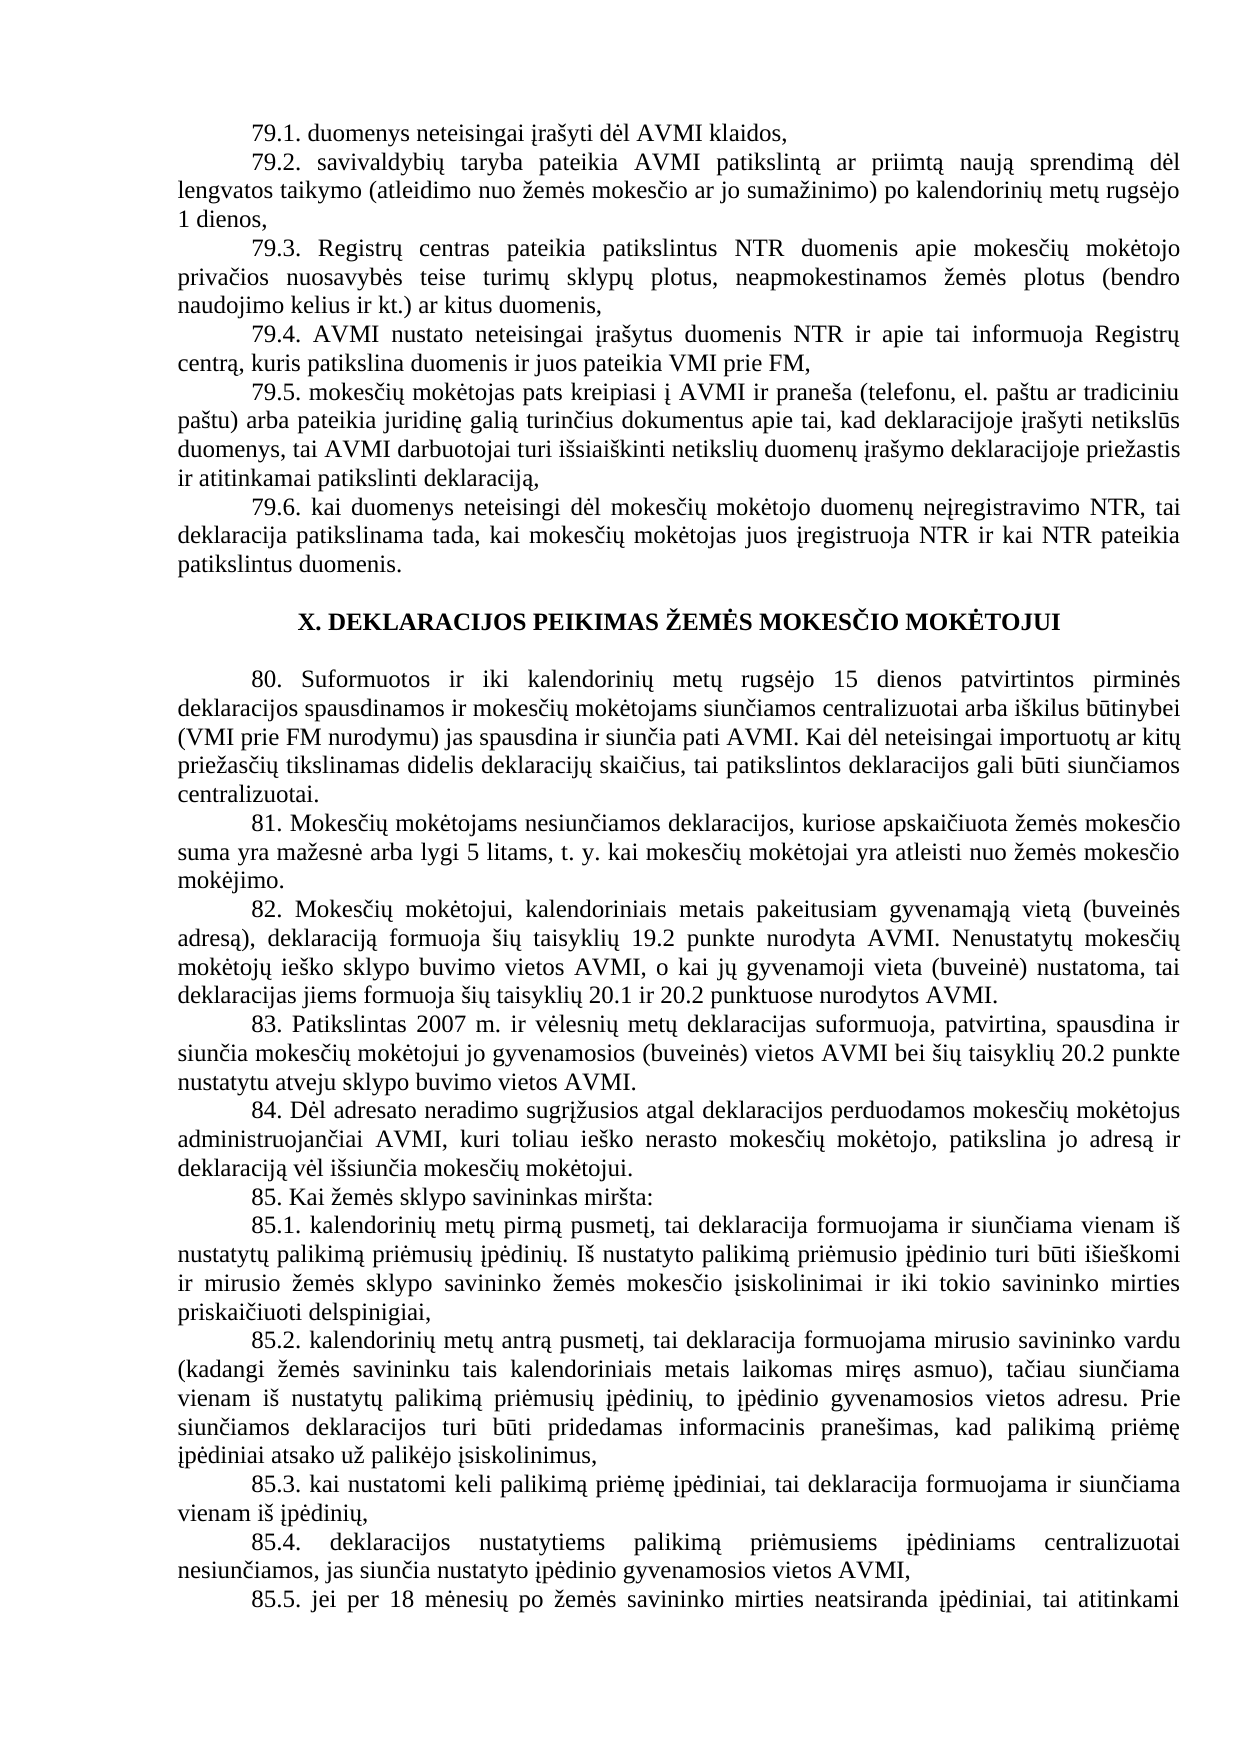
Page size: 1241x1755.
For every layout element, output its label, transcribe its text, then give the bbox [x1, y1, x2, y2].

text 79.4. AVMI nustato neteisingai įrašytus duomenis NTR ir apie tai informuoja Registrų centrą, kuris patikslina duomenis ir juos pateikia VMI prie FM, [177, 319, 1181, 377]
text 85.2. kalendorinių metų antrą pusmetį, tai deklaracija formuojama mirusio savininko vardu (kadangi žemės savininku tais kalendoriniais metais laikomas miręs asmuo), tačiau siunčiama vienam iš nustatytų palikimą priėmusių įpėdinių, to įpėdinio gyvenamosios vietos adresu. Prie siunčiamos deklaracijos turi būti pridedamas informacinis pranešimas, kad palikimą priėmę įpėdiniai atsako už palikėjo įsiskolinimus, [177, 1326, 1181, 1469]
text 85. Kai žemės sklypo savininkas miršta: [177, 1182, 1181, 1211]
text 85.1. kalendorinių metų pirmą pusmetį, tai deklaracija formuojama ir siunčiama vienam iš nustatytų palikimą priėmusių įpėdinių. Iš nustatyto palikimą priėmusio įpėdinio turi būti išieškomi ir mirusio žemės sklypo savininko žemės mokesčio įsiskolinimai ir iki tokio savininko mirties priskaičiuoti delspinigiai, [177, 1211, 1181, 1326]
text 79.2. savivaldybių taryba pateikia AVMI patikslintą ar priimtą naują sprendimą dėl lengvatos taikymo (atleidimo nuo žemės mokesčio ar jo sumažinimo) po kalendorinių metų rugsėjo 1 dienos, [177, 147, 1181, 233]
text 83. Patikslintas 2007 m. ir vėlesnių metų deklaracijas suformuoja, patvirtina, spausdina ir siunčia mokesčių mokėtojui jo gyvenamosios (buveinės) vietos AVMI bei šių taisyklių 20.2 punkte nustatytu atveju sklypo buvimo vietos AVMI. [177, 1009, 1181, 1096]
text 81. Mokesčių mokėtojams nesiunčiamos deklaracijos, kuriose apskaičiuota žemės mokesčio suma yra mažesnė arba lygi 5 litams, t. y. kai mokesčių mokėtojai yra atleisti nuo žemės mokesčio mokėjimo. [177, 808, 1181, 894]
text 84. Dėl adresato neradimo sugrįžusios atgal deklaracijos perduodamos mokesčių mokėtojus administruojančiai AVMI, kuri toliau ieško nerasto mokesčių mokėtojo, patikslina jo adresą ir deklaraciją vėl išsiunčia mokesčių mokėtojui. [177, 1096, 1181, 1182]
text 85.5. jei per 18 mėnesių po žemės savininko mirties neatsiranda įpėdiniai, tai atitinkami [177, 1584, 1181, 1613]
text 80. Suformuotos ir iki kalendorinių metų rugsėjo 15 dienos patvirtintos pirminės deklaracijos spausdinamos ir mokesčių mokėtojams siunčiamos centralizuotai arba iškilus būtinybei (VMI prie FM nurodymu) jas spausdina ir siunčia pati AVMI. Kai dėl neteisingai importuotų ar kitų priežasčių tikslinamas didelis deklaracijų skaičius, tai patikslintos deklaracijos gali būti siunčiamos centralizuotai. [177, 664, 1181, 808]
text 79.5. mokesčių mokėtojas pats kreipiasi į AVMI ir praneša (telefonu, el. paštu ar tradiciniu paštu) arba pateikia juridinę galią turinčius dokumentus apie tai, kad deklaracijoje įrašyti netikslūs duomenys, tai AVMI darbuotojai turi išsiaiškinti netikslių duomenų įrašymo deklaracijoje priežastis ir atitinkamai patikslinti deklaraciją, [177, 377, 1181, 492]
text 82. Mokesčių mokėtojui, kalendoriniais metais pakeitusiam gyvenamąją vietą (buveinės adresą), deklaraciją formuoja šių taisyklių 19.2 punkte nurodyta AVMI. Nenustatytų mokesčių mokėtojų ieško sklypo buvimo vietos AVMI, o kai jų gyvenamoji vieta (buveinė) nustatoma, tai deklaracijas jiems formuoja šių taisyklių 20.1 ir 20.2 punktuose nurodytos AVMI. [177, 894, 1181, 1009]
text 85.3. kai nustatomi keli palikimą priėmę įpėdiniai, tai deklaracija formuojama ir siunčiama vienam iš įpėdinių, [177, 1469, 1181, 1527]
text 79.1. duomenys neteisingai įrašyti dėl AVMI klaidos, [177, 118, 1181, 147]
text 85.4. deklaracijos nustatytiems palikimą priėmusiems įpėdiniams centralizuotai nesiunčiamos, jas siunčia nustatyto įpėdinio gyvenamosios vietos AVMI, [177, 1527, 1181, 1584]
text 79.6. kai duomenys neteisingi dėl mokesčių mokėtojo duomenų neįregistravimo NTR, tai deklaracija patikslinama tada, kai mokesčių mokėtojas juos įregistruoja NTR ir kai NTR pateikia patikslintus duomenis. [177, 492, 1181, 578]
text 79.3. Registrų centras pateikia patikslintus NTR duomenis apie mokesčių mokėtojo privačios nuosavybės teise turimų sklypų plotus, neapmokestinamos žemės plotus (bendro naudojimo kelius ir kt.) ar kitus duomenis, [177, 233, 1181, 319]
text X. DEKLARACIJOS PEIKIMAS ŽEMĖS MOKESČIO MOKĖTOJUI [177, 607, 1181, 636]
